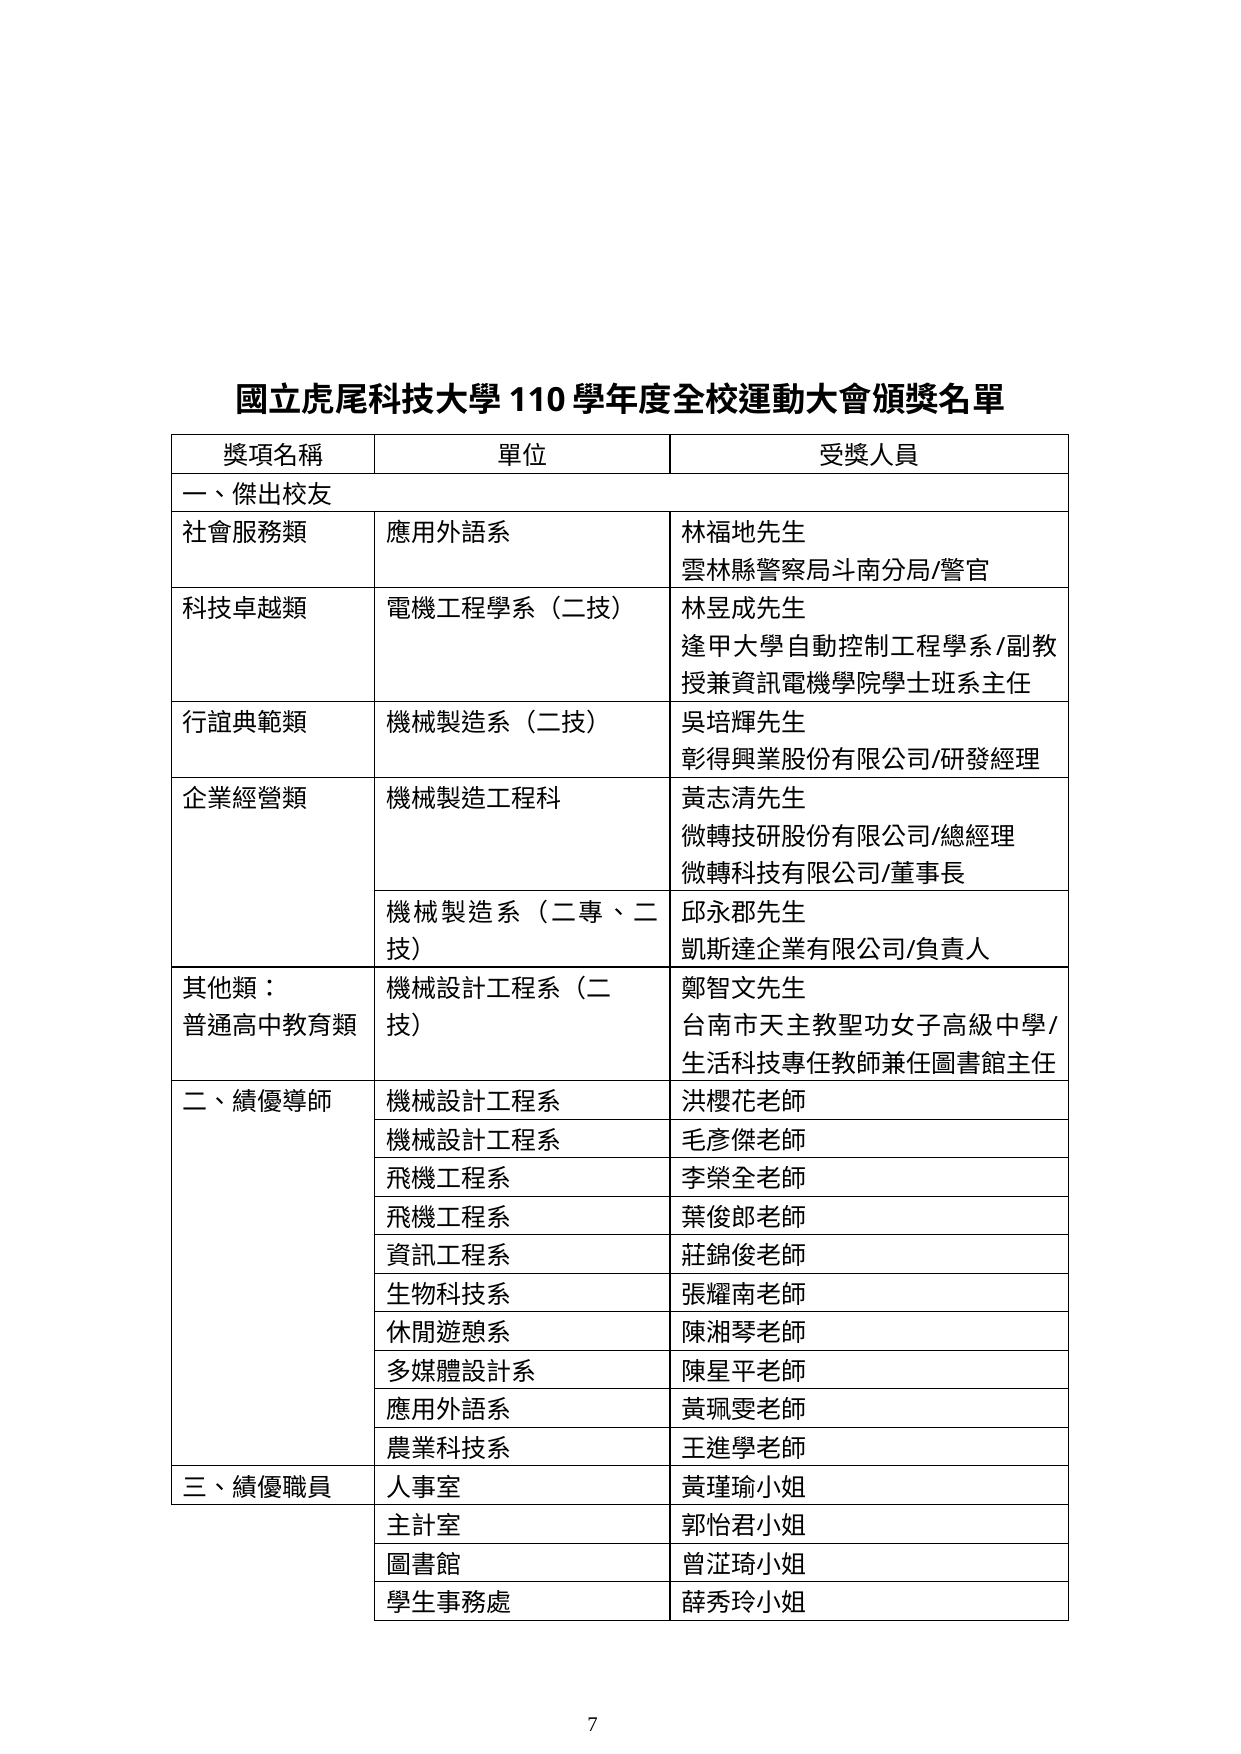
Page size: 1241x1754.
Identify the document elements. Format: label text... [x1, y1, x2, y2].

table_cell 農業科技系 [375, 1428, 669, 1465]
table_cell 洪櫻花老師 [671, 1081, 1068, 1118]
table_cell 黃珮雯老師 [671, 1389, 1068, 1427]
table_cell 生物科技系 [375, 1274, 669, 1311]
table_cell 資訊工程系 [375, 1235, 669, 1273]
table_cell 陳湘琴老師 [671, 1312, 1068, 1350]
table_header 獎項名稱 [172, 435, 374, 473]
table_cell 黃瑾瑜小姐 [671, 1466, 1068, 1504]
table_cell 郭怡君小姐 [671, 1505, 1068, 1542]
table_cell 機械製造系（二技） [375, 702, 669, 777]
table_cell 李榮全老師 [671, 1158, 1068, 1196]
table_cell 三、績優職員 [172, 1466, 374, 1504]
table_cell 吳培輝先生 彰得興業股份有限公司/研發經理 [671, 702, 1068, 777]
table_cell 社會服務類 [172, 512, 374, 587]
table_cell 休閒遊憩系 [375, 1312, 669, 1350]
table_cell 葉俊郎老師 [671, 1197, 1068, 1234]
table_cell 機械製造系（二專、二技） [375, 891, 669, 966]
table_cell 機械設計工程系 [375, 1081, 669, 1118]
table_header 單位 [375, 435, 669, 473]
table_cell 飛機工程系 [375, 1197, 669, 1234]
table_cell 毛彥傑老師 [671, 1120, 1068, 1157]
table_cell 其他類： 普通高中教育類 [172, 968, 374, 1080]
table_cell 應用外語系 [375, 1389, 669, 1427]
table_cell 林福地先生 雲林縣警察局斗南分局/警官 [671, 512, 1068, 587]
table_cell 莊錦俊老師 [671, 1235, 1068, 1273]
table_header 受獎人員 [671, 435, 1068, 473]
table_cell 林昱成先生 逢甲大學自動控制工程學系/副教授兼資訊電機學院學士班系主任 [671, 588, 1068, 701]
table_cell 圖書館 [375, 1544, 669, 1581]
table_cell 主計室 [375, 1505, 669, 1542]
table_cell 王進學老師 [671, 1428, 1068, 1465]
table_cell 曾淽琦小姐 [671, 1544, 1068, 1581]
table_cell 電機工程學系（二技） [375, 588, 669, 701]
table_cell 邱永郡先生 凱斯達企業有限公司/負責人 [671, 891, 1068, 966]
table_cell 行誼典範類 [172, 702, 374, 777]
table_cell 鄭智文先生 台南市天主教聖功女子高級中學/生活科技專任教師兼任圖書館主任 [671, 968, 1068, 1080]
table_cell 科技卓越類 [172, 588, 374, 701]
table_cell 企業經營類 [172, 778, 374, 966]
table_cell 機械設計工程系（二技） [375, 968, 669, 1080]
table_cell 機械設計工程系 [375, 1120, 669, 1157]
table_cell 學生事務處 [375, 1582, 669, 1619]
table_cell 飛機工程系 [375, 1158, 669, 1196]
table_cell 機械製造工程科 [375, 778, 669, 890]
table_cell 一、傑出校友 [172, 474, 1068, 511]
text 國立虎尾科技大學110學年度全校運動大會頒獎名單 [118, 359, 1122, 434]
table_cell 應用外語系 [375, 512, 669, 587]
table_cell 黃志清先生 微轉技研股份有限公司/總經理 微轉科技有限公司/董事長 [671, 778, 1068, 890]
table_cell 人事室 [375, 1466, 669, 1504]
table_cell 張耀南老師 [671, 1274, 1068, 1311]
table_cell 陳星平老師 [671, 1351, 1068, 1388]
table_cell 多媒體設計系 [375, 1351, 669, 1388]
table_cell 薛秀玲小姐 [671, 1582, 1068, 1619]
table_cell 二、績優導師 [172, 1081, 374, 1465]
